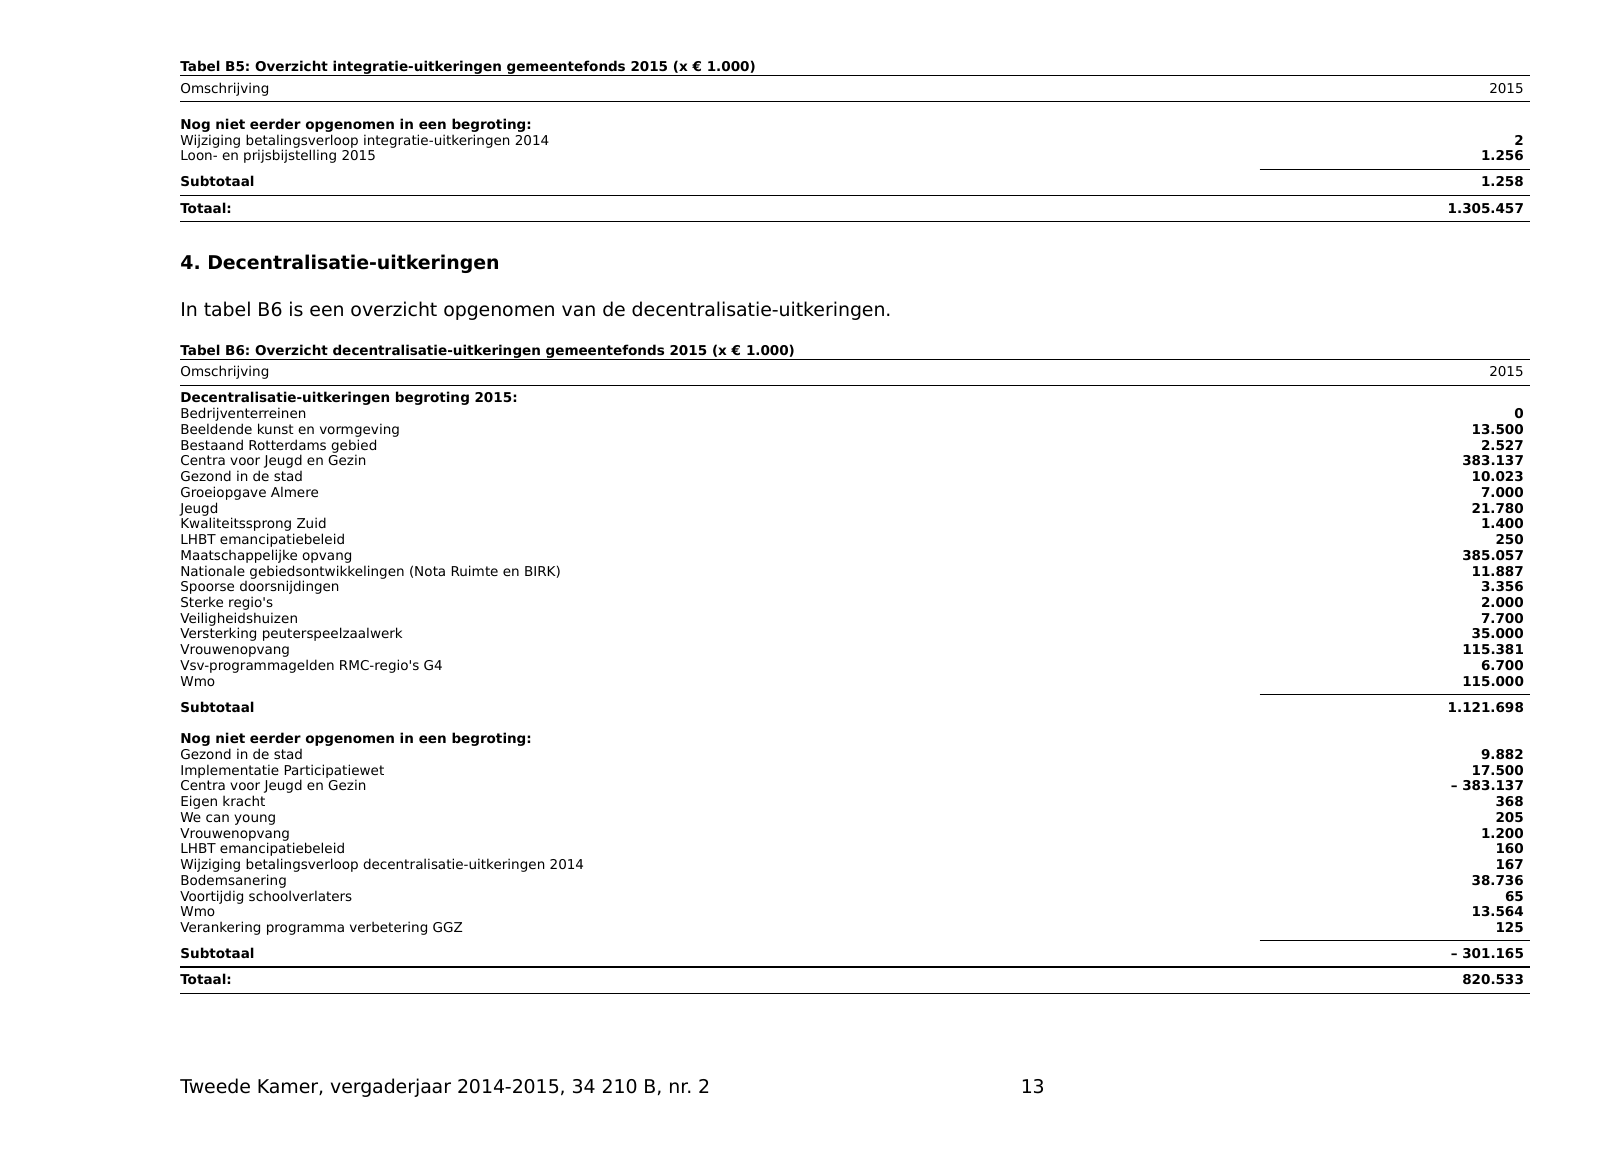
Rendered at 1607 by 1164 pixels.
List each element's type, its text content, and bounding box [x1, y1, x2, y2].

table_cell 368 [1260, 794, 1529, 810]
table_cell 21.780 [1260, 500, 1529, 516]
table_cell Decentralisatie-uitkeringen begroting 2015: [180, 386, 1259, 406]
table_cell Wijziging betalingsverloop decentralisatie-uitkeringen 2014 [180, 857, 1259, 873]
table_cell Nationale gebiedsontwikkelingen (Nota Ruimte en BIRK) [180, 563, 1259, 579]
table_cell 10.023 [1260, 469, 1529, 485]
table_cell Bestaand Rotterdams gebied [180, 438, 1259, 453]
table_cell LHBT emancipatiebeleid [180, 532, 1259, 548]
table_cell Wmo [180, 904, 1259, 920]
table_cell Beeldende kunst en vormgeving [180, 422, 1259, 437]
table_cell Spoorse doorsnijdingen [180, 579, 1259, 595]
table_cell Vsv-programmagelden RMC-regio's G4 [180, 658, 1259, 673]
table_cell Eigen kracht [180, 794, 1259, 810]
table_cell 6.700 [1260, 658, 1529, 673]
table_cell 1.305.457 [1260, 196, 1529, 221]
table_cell – 301.165 [1260, 941, 1529, 966]
table_cell Subtotaal [180, 694, 1259, 715]
table_cell 35.000 [1260, 626, 1529, 642]
table_cell 17.500 [1260, 763, 1529, 778]
table_cell 7.000 [1260, 485, 1529, 500]
table_cell Maatschappelijke opvang [180, 548, 1259, 563]
table_cell Centra voor Jeugd en Gezin [180, 778, 1259, 794]
table_cell 383.137 [1260, 453, 1529, 469]
table_cell 385.057 [1260, 548, 1529, 563]
table_cell [180, 715, 1259, 731]
table_cell Verankering programma verbetering GGZ [180, 920, 1259, 940]
table_cell 167 [1260, 857, 1529, 873]
table_cell Omschrijving [180, 76, 1259, 101]
table_cell 2015 [1260, 76, 1529, 101]
table_header Tabel B6: Overzicht decentralisatie-uitkeringen gemeentefonds 2015 (x € 1.000) [180, 343, 1529, 358]
table_cell – 383.137 [1260, 778, 1529, 794]
table_cell 1.200 [1260, 825, 1529, 841]
table_cell 2 [1260, 133, 1529, 148]
table_cell We can young [180, 810, 1259, 825]
table_cell 820.533 [1260, 968, 1529, 992]
table_cell [1260, 731, 1529, 747]
table_cell 205 [1260, 810, 1529, 825]
table_cell 250 [1260, 532, 1529, 548]
table_cell [1260, 715, 1529, 731]
table_cell Vrouwenopvang [180, 642, 1259, 658]
table_cell Implementatie Participatiewet [180, 763, 1259, 778]
table_cell Gezond in de stad [180, 747, 1259, 762]
table_cell 9.882 [1260, 747, 1529, 762]
table_cell 13.500 [1260, 422, 1529, 437]
table_cell Gezond in de stad [180, 469, 1259, 485]
table_cell [180, 102, 1259, 117]
table_cell 65 [1260, 888, 1529, 904]
table_cell Totaal: [180, 196, 1259, 221]
table_cell 160 [1260, 841, 1529, 857]
table_cell Wijziging betalingsverloop integratie-uitkeringen 2014 [180, 133, 1259, 148]
table_cell Versterking peuterspeelzaalwerk [180, 626, 1259, 642]
table_cell 2.527 [1260, 438, 1529, 453]
table_cell 1.256 [1260, 148, 1529, 168]
table_cell 1.400 [1260, 516, 1529, 532]
table_cell Subtotaal [180, 940, 1259, 966]
table_cell 125 [1260, 920, 1529, 940]
table_cell Centra voor Jeugd en Gezin [180, 453, 1259, 469]
table_cell Omschrijving [180, 360, 1259, 384]
table_cell Vrouwenopvang [180, 825, 1259, 841]
table_cell 2.000 [1260, 595, 1529, 611]
table_cell Bodemsanering [180, 873, 1259, 888]
table_cell LHBT emancipatiebeleid [180, 841, 1259, 857]
table_cell 13.564 [1260, 904, 1529, 920]
table_cell 7.700 [1260, 611, 1529, 626]
table_cell 1.258 [1260, 170, 1529, 195]
table_cell 3.356 [1260, 579, 1529, 595]
text In tabel B6 is een overzicht opgenomen van de decentralisatie-uitkeringen. [180, 299, 1529, 321]
table_cell 115.381 [1260, 642, 1529, 658]
table_cell Totaal: [180, 968, 1259, 992]
table_cell [1260, 386, 1529, 406]
table_cell Loon- en prijsbijstelling 2015 [180, 148, 1259, 168]
table_cell 1.121.698 [1260, 695, 1529, 715]
table_cell [1260, 102, 1529, 117]
table_cell Voortijdig schoolverlaters [180, 888, 1259, 904]
table_cell Wmo [180, 674, 1259, 694]
table_cell Kwaliteitssprong Zuid [180, 516, 1259, 532]
table_cell Veiligheidshuizen [180, 611, 1259, 626]
table_cell Groeiopgave Almere [180, 485, 1259, 500]
table_cell 38.736 [1260, 873, 1529, 888]
table_cell Jeugd [180, 500, 1259, 516]
table_cell 0 [1260, 406, 1529, 422]
table_cell Nog niet eerder opgenomen in een begroting: [180, 731, 1259, 747]
table_cell Nog niet eerder opgenomen in een begroting: [180, 117, 1259, 132]
subtitle 4. Decentralisatie-uitkeringen [180, 252, 1529, 274]
table_cell Subtotaal [180, 169, 1259, 195]
table_cell [1260, 117, 1529, 132]
table_cell Bedrijventerreinen [180, 406, 1259, 422]
table_header Tabel B5: Overzicht integratie-uitkeringen gemeentefonds 2015 (x € 1.000) [180, 59, 1529, 75]
table_cell 115.000 [1260, 674, 1529, 694]
table_cell 2015 [1260, 360, 1529, 384]
table_cell Sterke regio's [180, 595, 1259, 611]
table_cell 11.887 [1260, 563, 1529, 579]
